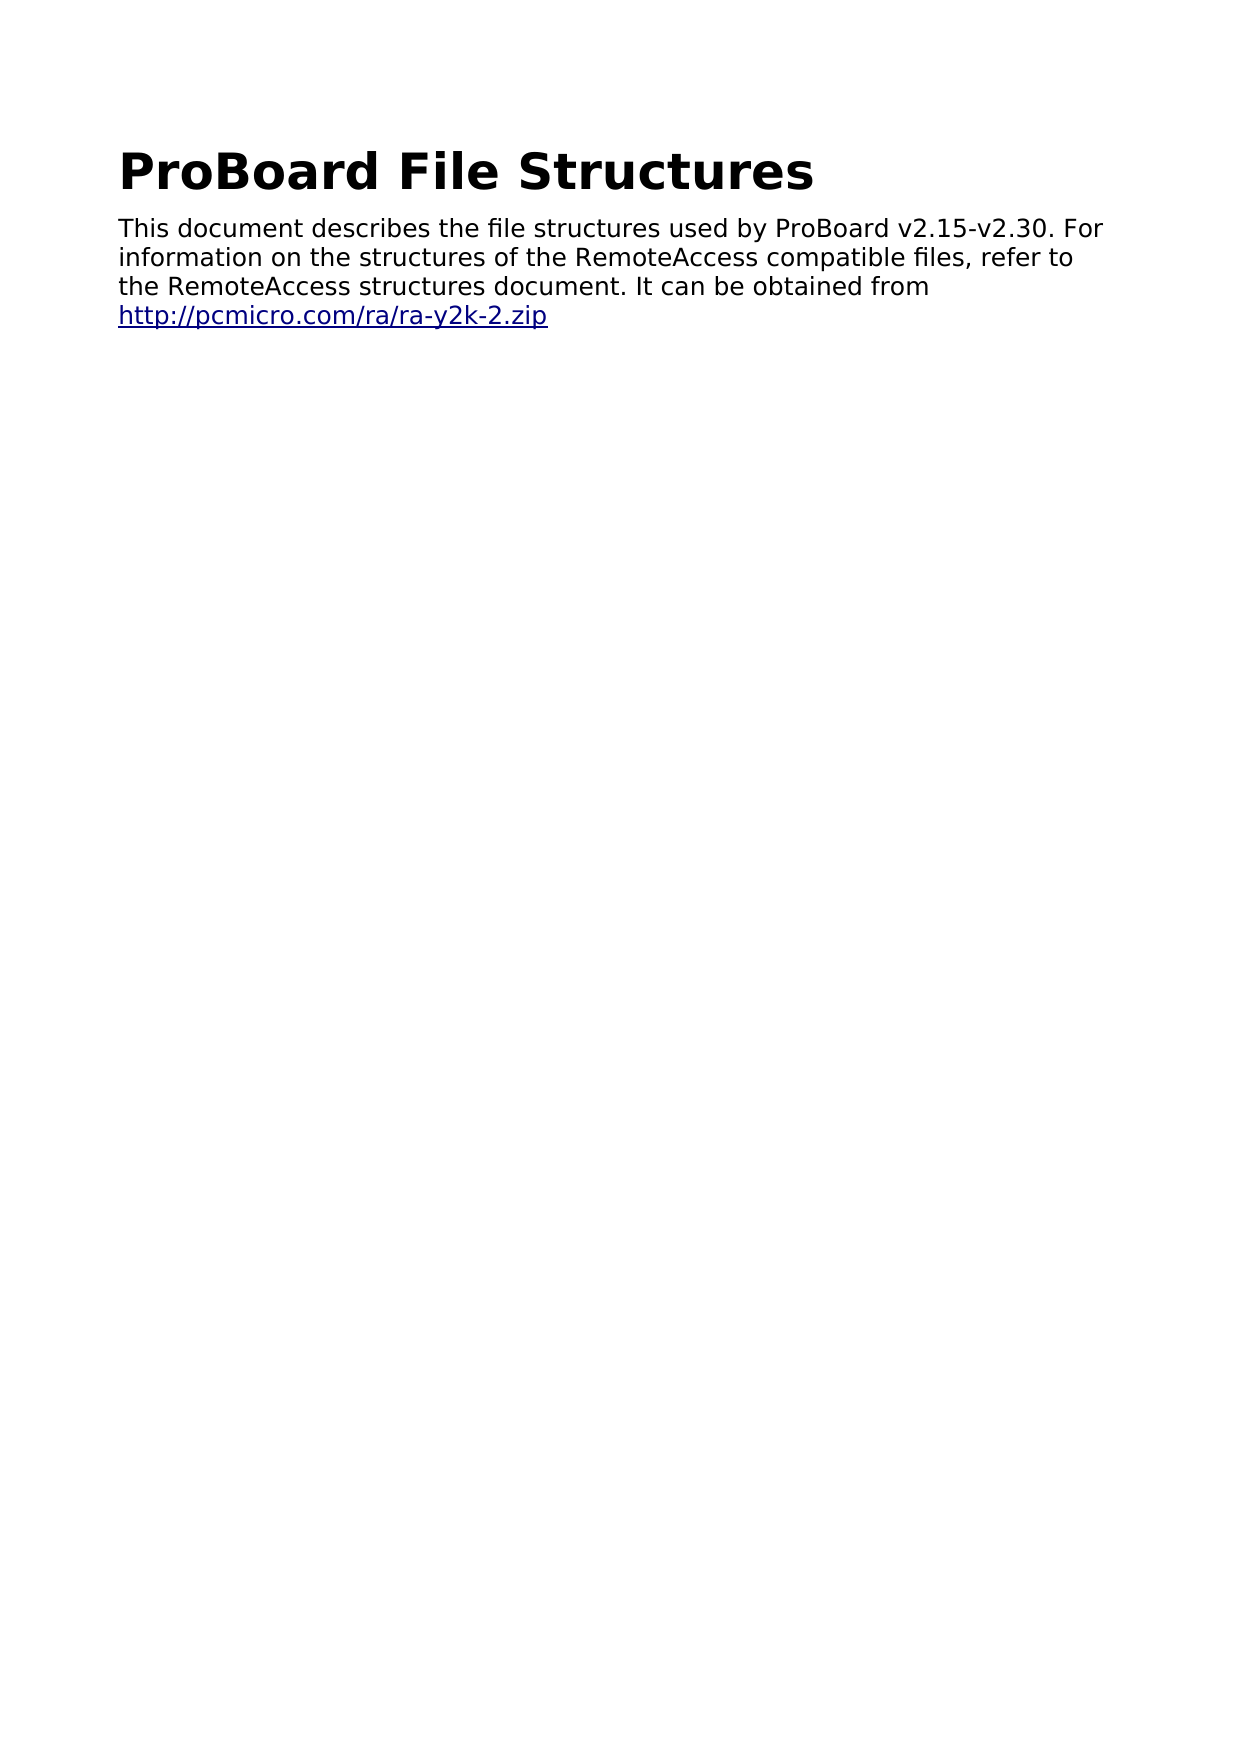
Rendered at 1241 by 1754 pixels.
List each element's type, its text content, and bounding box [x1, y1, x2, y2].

text This document describes the file structures used by ProBoard v2.15-v2.30. For information on the structures of the RemoteAccess compatible files, refer to the RemoteAccess structures document. It can be obtained from http://pcmicro.com/ra/ra-y2k-2.zip [118, 214, 1122, 331]
subtitle ProBoard File Structures [118, 143, 1122, 201]
